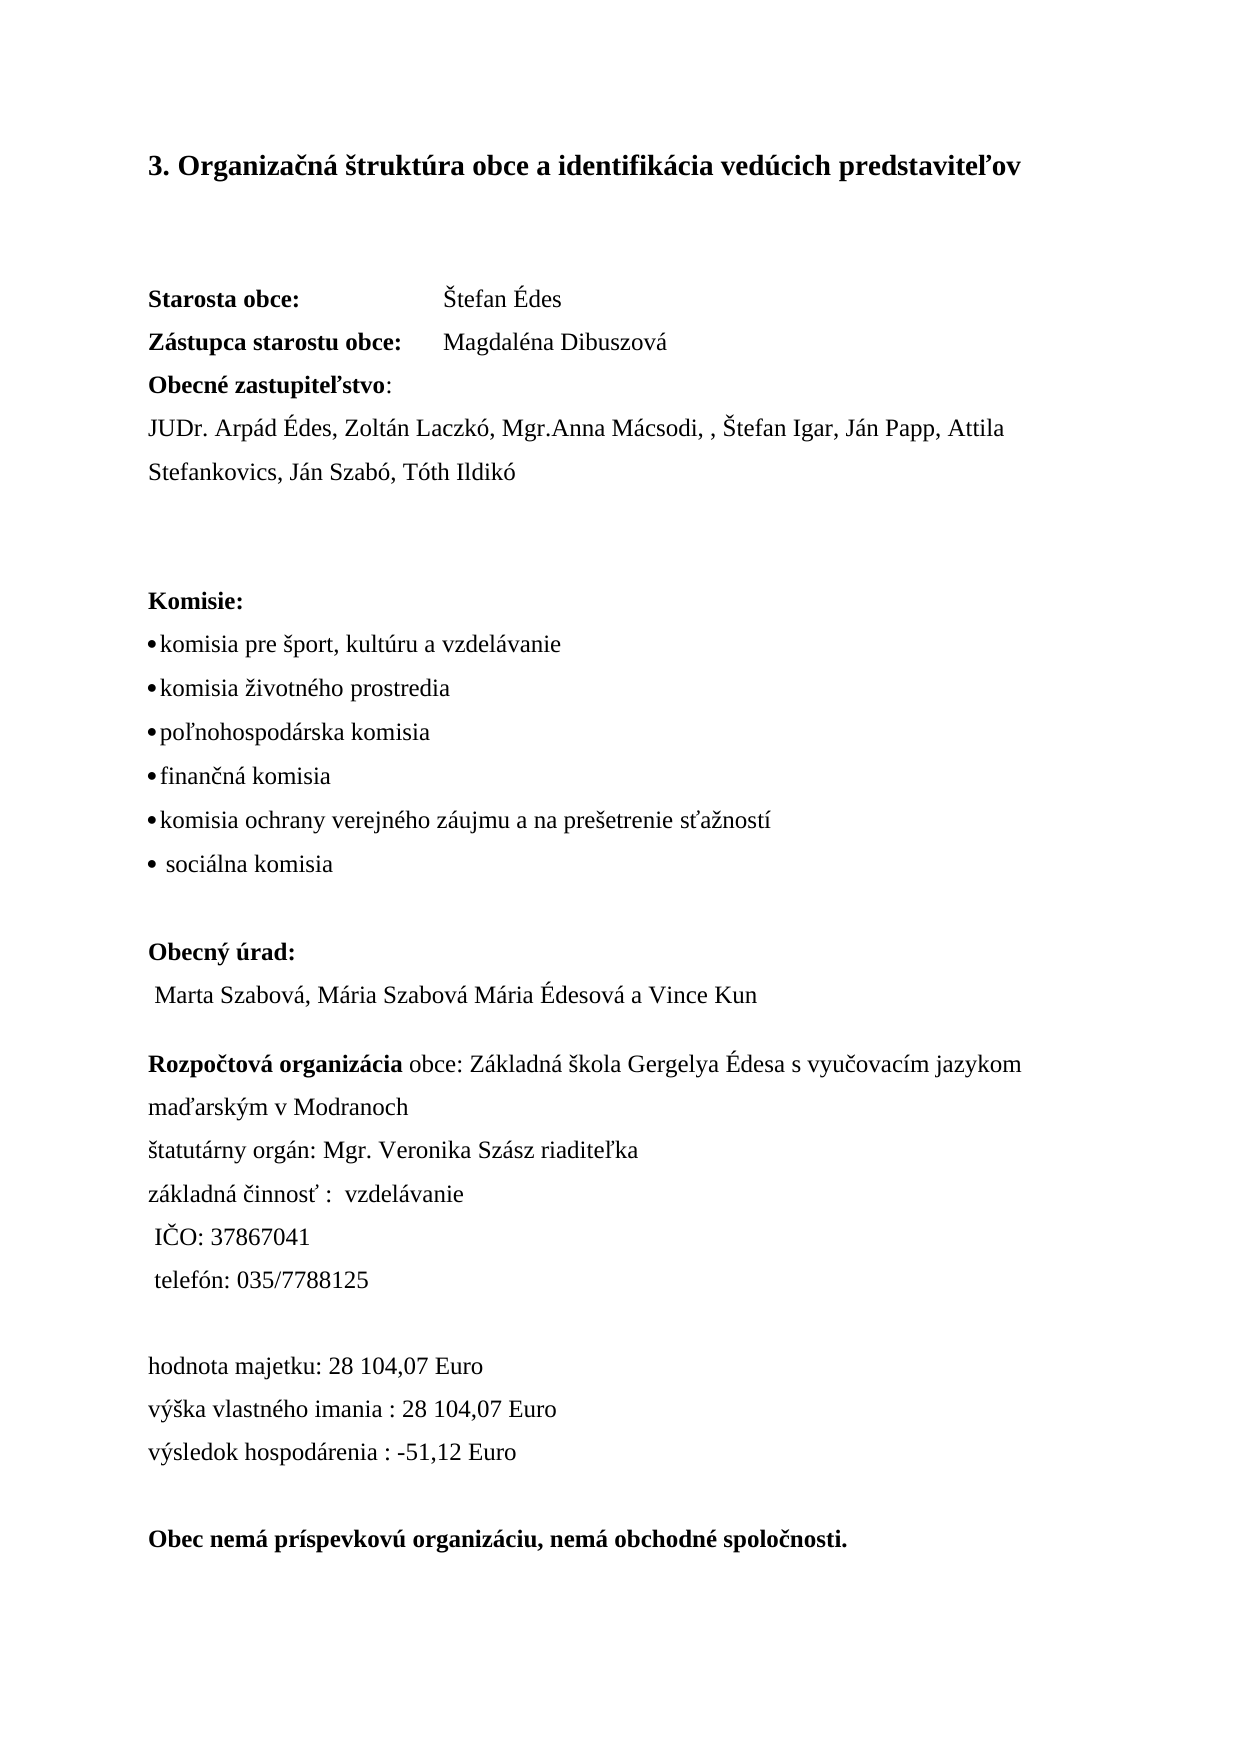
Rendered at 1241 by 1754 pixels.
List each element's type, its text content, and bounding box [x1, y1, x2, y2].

text Marta Szabová, Mária Szabová Mária Édesová a Vince Kun [148, 980, 1153, 1008]
text Zástupca starostu obce: Magdaléna Dibuszová [148, 327, 1153, 356]
list finančná komisia [148, 761, 1153, 790]
list komisia ochrany verejného záujmu a na prešetrenie sťažností [148, 806, 1153, 834]
subtitle Organizačná štruktúra obce a identifikácia vedúcich predstaviteľov [148, 148, 1153, 181]
text hodnota majetku: 28 104,07 Euro [148, 1351, 1153, 1380]
text JUDr. Arpád Édes, Zoltán Laczkó, Mgr.Anna Mácsodi, , Štefan Igar, Ján Papp, Attila Stefankovics, Ján Szabó, Tóth Ildikó [148, 413, 1107, 485]
list poľnohospodárska komisia [148, 717, 1153, 746]
text Rozpočtová organizácia obce: Základná škola Gergelya Édesa s vyučovacím jazykom maďarským v Modranoch [148, 1049, 1107, 1121]
subtitle Obecný úrad: [148, 937, 1153, 965]
subtitle Obec nemá príspevkovú organizáciu, nemá obchodné spoločnosti. [148, 1524, 1153, 1552]
subtitle Komisie: [148, 586, 1153, 615]
text IČO: 37867041 [154, 1222, 1153, 1251]
list sociálna komisia [148, 849, 1153, 878]
text výška vlastného imania : 28 104,07 Euro výsledok hospodárenia : -51,12 Euro [148, 1394, 576, 1466]
list komisia pre šport, kultúru a vzdelávanie [148, 629, 1153, 658]
text telefón: 035/7788125 [154, 1265, 1153, 1294]
text štatutárny orgán: Mgr. Veronika Szász riaditeľka základná činnosť : vzdelávanie [148, 1136, 641, 1207]
text Starosta obce: Štefan Édes [148, 284, 1153, 313]
list komisia životného prostredia [148, 673, 1153, 702]
subtitle Obecné zastupiteľstvo: [148, 370, 1153, 399]
